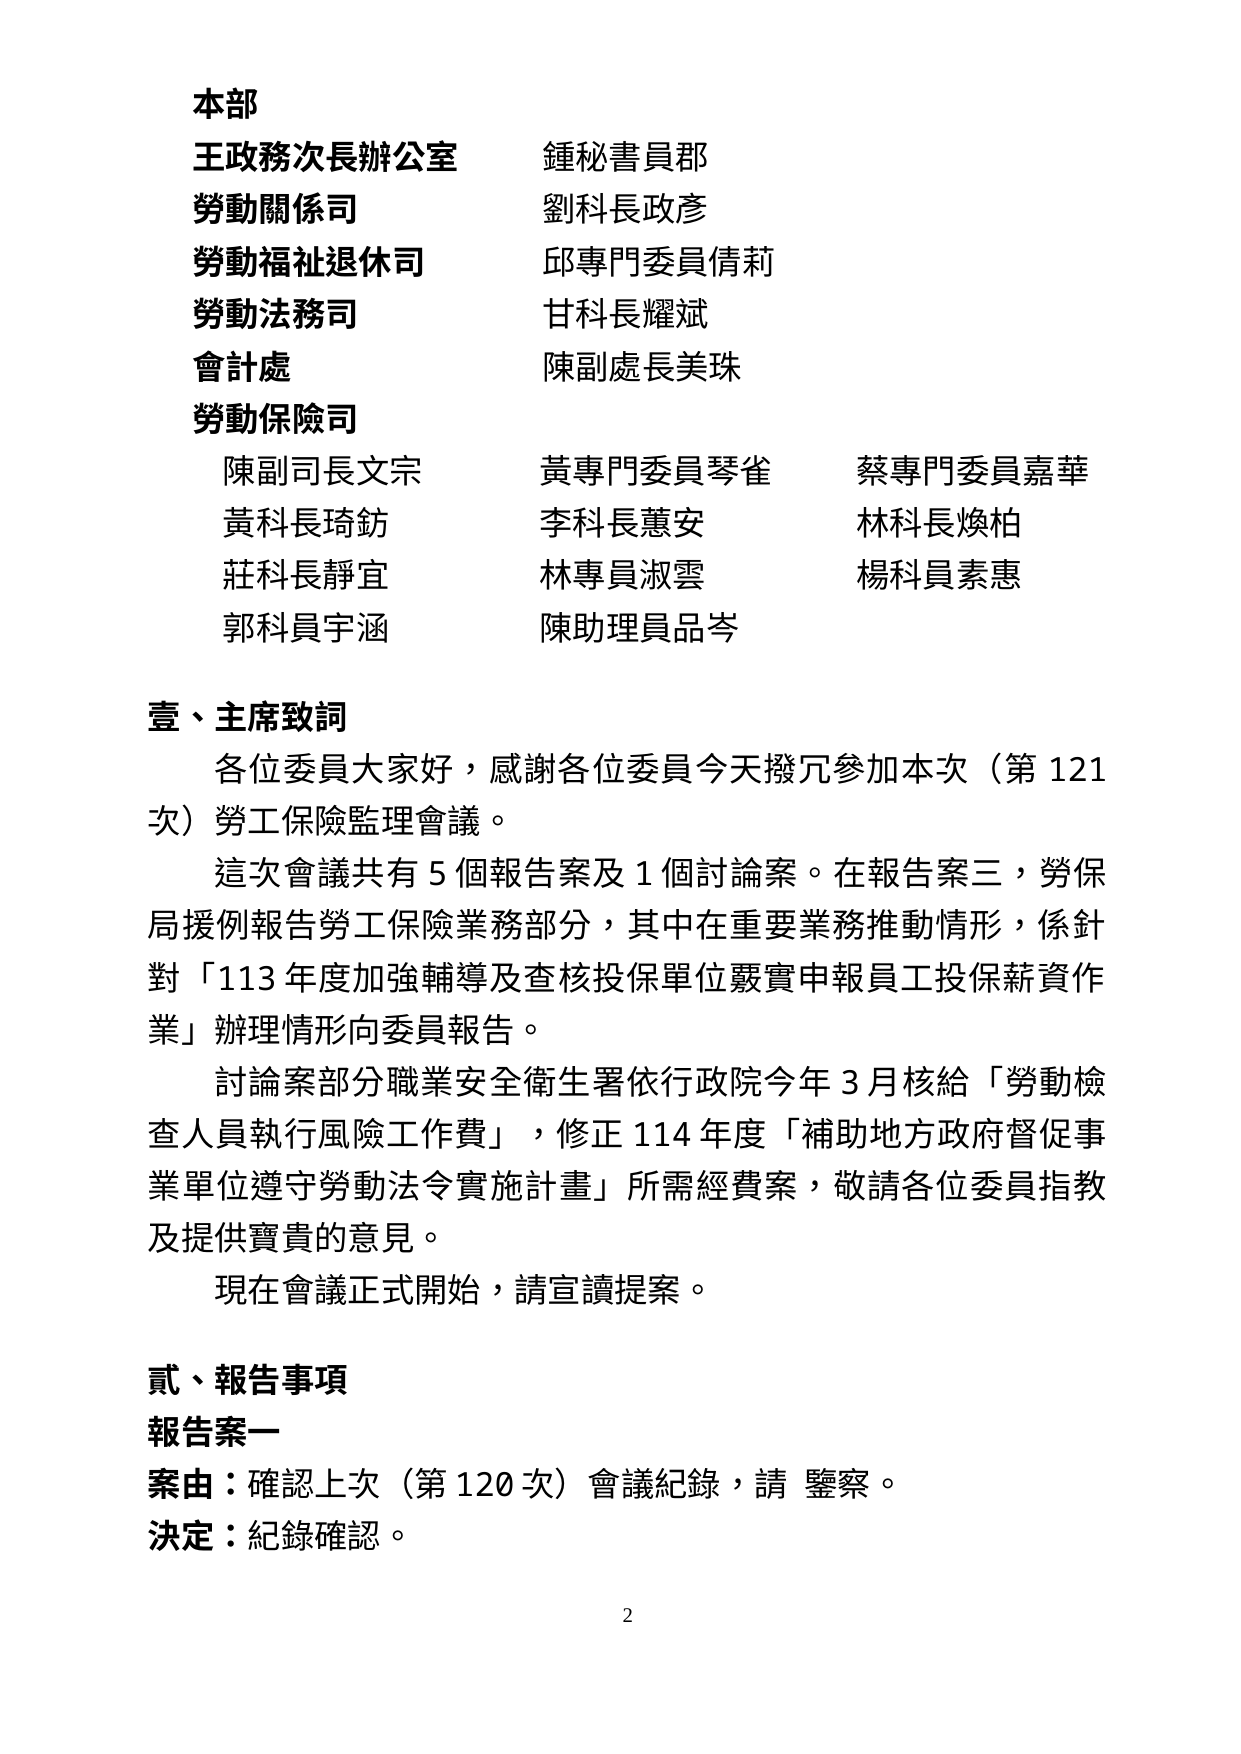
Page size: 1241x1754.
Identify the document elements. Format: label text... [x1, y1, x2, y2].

text 郭科員宇涵 陳助理員品岑 [223, 598, 1172, 650]
text 王政務次長辦公室 鍾秘書員郡 [148, 127, 1172, 179]
text 壹、主席致詞 [148, 688, 1107, 740]
text 勞動福祉退休司 邱專門委員倩莉 [148, 232, 1172, 284]
text 決定：紀錄確認。 [148, 1507, 1107, 1559]
text 現在會議正式開始，請宣讀提案。 [148, 1261, 1107, 1313]
text 勞動保險司 [148, 390, 1172, 442]
text 貳、報告事項 [148, 1350, 1107, 1402]
text 案由：確認上次（第120次）會議紀錄，請 鑒察。 [148, 1454, 1107, 1507]
text 莊科長靜宜 林專員淑雲 楊科員素惠 [223, 546, 1172, 598]
text 討論案部分職業安全衛生署依行政院今年3月核給「勞動檢查人員執行風險工作費」，修正114年度「補助地方政府督促事業單位遵守勞動法令實施計畫」所需經費案，敬請各位委員指教及提供寶貴的意見。 [148, 1052, 1107, 1261]
text 各位委員大家好，感謝各位委員今天撥冗參加本次（第121次）勞工保險監理會議。 [148, 740, 1107, 844]
text 會計處 陳副處長美珠 [148, 337, 1172, 389]
text 勞動關係司 劉科長政彥 [148, 180, 1172, 232]
text 這次會議共有5個報告案及1個討論案。在報告案三，勞保局援例報告勞工保險業務部分，其中在重要業務推動情形，係針對「113年度加強輔導及查核投保單位覈實申報員工投保薪資作業」辦理情形向委員報告。 [148, 844, 1107, 1052]
text 陳副司長文宗 黃專門委員琴雀 蔡專門委員嘉華 [223, 442, 1172, 494]
text 黃科長琦鈁 李科長蕙安 林科長煥柏 [223, 494, 1172, 546]
text 勞動法務司 甘科長耀斌 [148, 285, 1172, 337]
text 本部 [148, 75, 1172, 127]
text 報告案一 [148, 1402, 1107, 1454]
